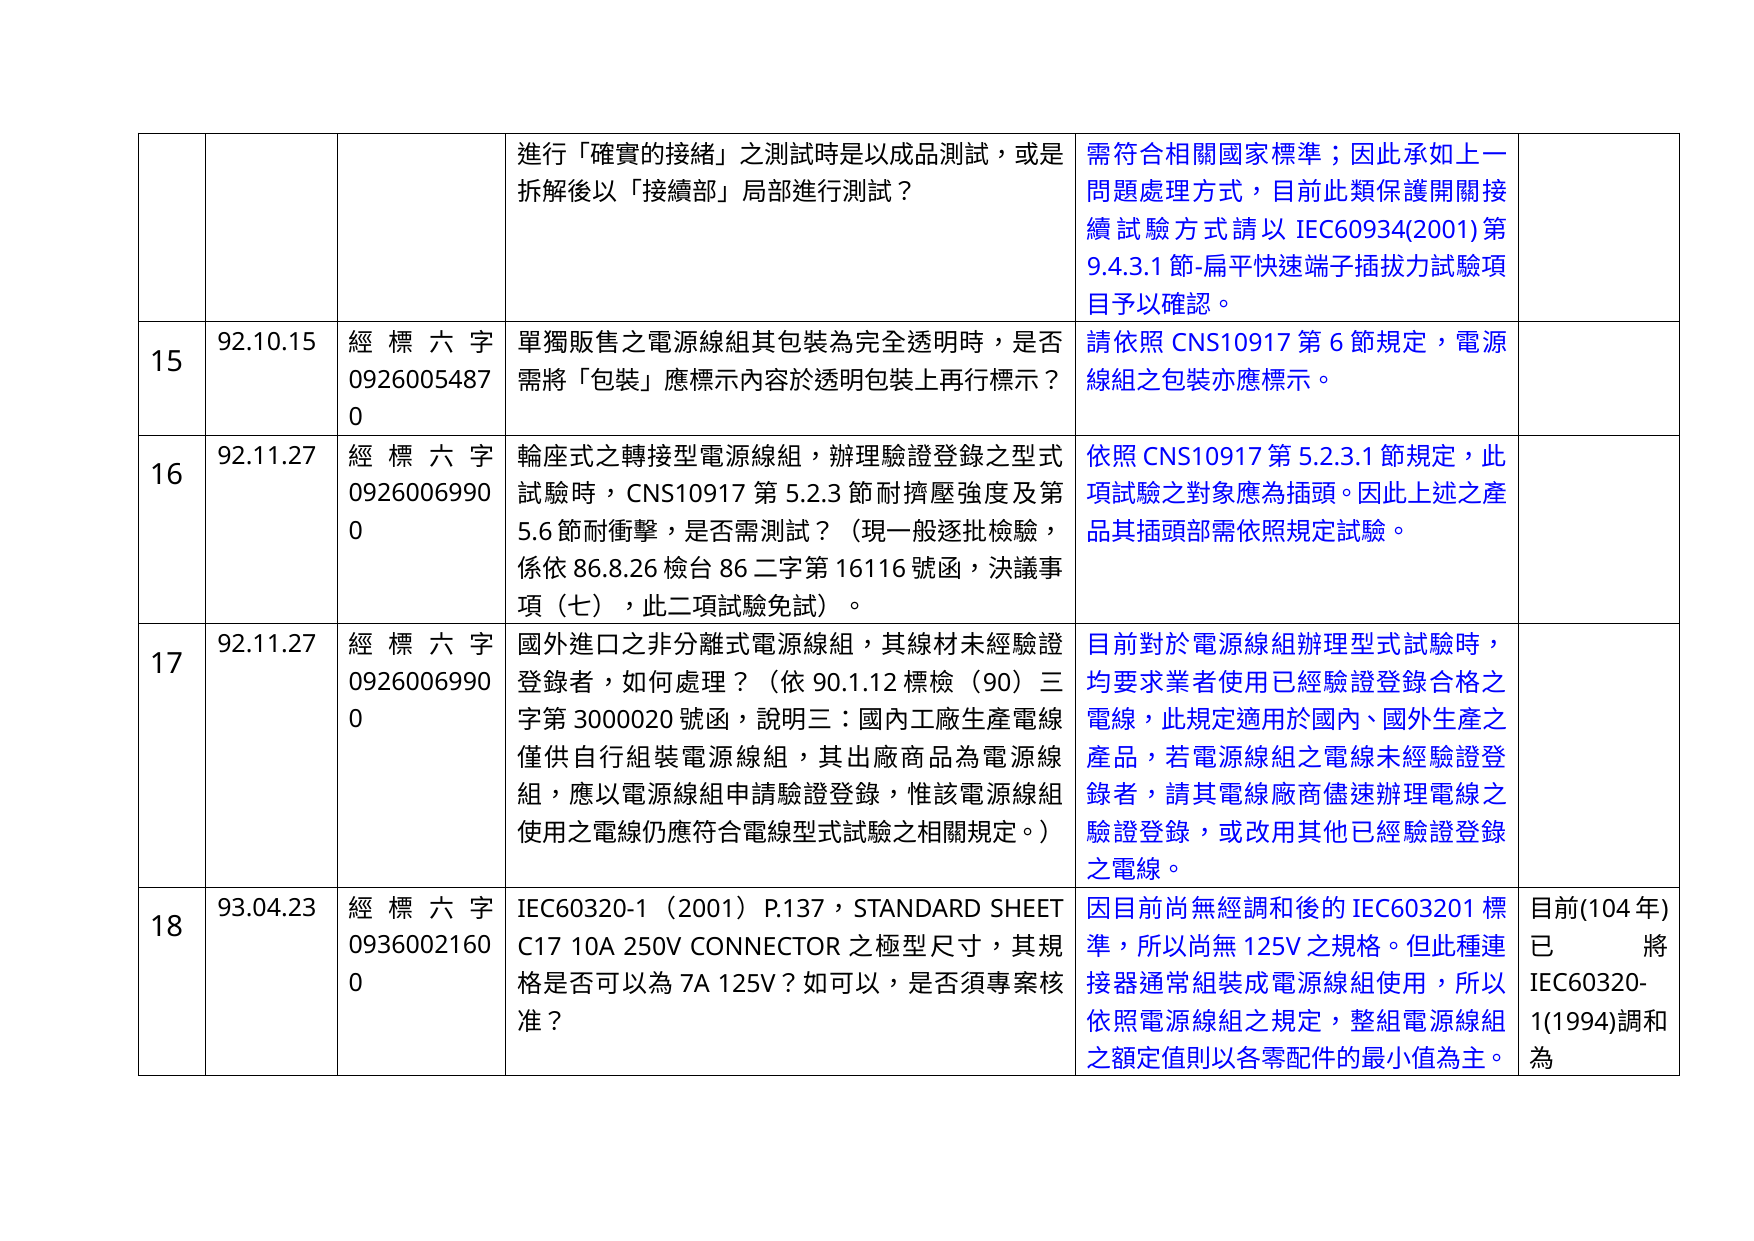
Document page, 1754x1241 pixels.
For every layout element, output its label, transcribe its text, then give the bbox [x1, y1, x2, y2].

table_cell 93.04.23 [206, 888, 337, 1075]
table_cell 17 [139, 624, 205, 887]
table_cell 進行「確實的接緒」之測試時是以成品測試，或是拆解後以「接續部」局部進行測試？ [506, 134, 1075, 321]
table_cell 15 [139, 322, 205, 435]
table_cell 目前(104年)已將IEC60320-1(1994)調和為 [1519, 888, 1679, 1075]
table_cell [1519, 624, 1679, 887]
table_cell 經標六字09260069900 [338, 624, 505, 887]
table_cell 因目前尚無經調和後的IEC60320­1標準，所以尚無125V之規格。但此種連接器通常組裝成電源線組使用，所以依照電源線組之規定，整組電源線組之額定值則以各零配件的最小值為主。 [1076, 888, 1518, 1075]
table_cell 經標六字09360021600 [338, 888, 505, 1075]
table_cell 請依照CNS10917第6節規定，電源線組之包裝亦應標示。 [1076, 322, 1518, 435]
table_cell IEC60320-1（2001）P.137，STANDARD SHEET C17 10A 250V CONNECTOR之極型尺寸，其規格是否可以為7A 125V？如可以，是否須專案核准？ [506, 888, 1075, 1075]
table_cell [338, 134, 505, 321]
table_cell 92.11.27 [206, 624, 337, 887]
table_cell 單獨販售之電源線組其包裝為完全透明時，是否需將「包裝」應標示內容於透明包裝上再行標示？ [506, 322, 1075, 435]
table_cell 依照CNS10917第5.2.3.1節規定，此項試驗之對象應為插頭。因此上述之產品其插頭部需依照規定試驗。 [1076, 436, 1518, 623]
table_cell 經標六字09260054870 [338, 322, 505, 435]
table_cell 需符合相關國家標準；因此承如上一問題處理方式，目前此類保護開關接續試驗方式請以IEC60934(2001)第9.4.3.1節-扁平快速端子插拔力試驗項目予以確認。 [1076, 134, 1518, 321]
table_cell [1519, 322, 1679, 435]
table_cell 國外進口之非分離式電源線組，其線材未經驗證登錄者，如何處理？（依90.1.12標檢（90）三字第3000020號函，說明三：國內工廠生產電線僅供自行組裝電源線組，其出廠商品為電源線組，應以電源線組申請驗證登錄，惟該電源線組使用之電線仍應符合電線型式試驗之相關規定。） [506, 624, 1075, 887]
table_cell [1519, 134, 1679, 321]
table_cell 輪座式之轉接型電源線組，辦理驗證登錄之型式試驗時，CNS10917第5.2.3節耐擠壓強度及第5.6節耐衝擊，是否需測試？（現一般逐批檢驗，係依86.8.26檢台86二字第16116號函，決議事項（七），此二項試驗免試）。 [506, 436, 1075, 623]
table_cell 目前對於電源線組辦理型式試驗時，均要求業者使用已經驗證登錄合格之電線，此規定適用於國內、國外生產之產品，若電源線組之電線未經驗證登錄者，請其電線廠商儘速辦理電線之驗證登錄，或改用其他已經驗證登錄之電線。 [1076, 624, 1518, 887]
table_cell 經標六字09260069900 [338, 436, 505, 623]
table_cell 18 [139, 888, 205, 1075]
table_cell [206, 134, 337, 321]
table_cell 92.11.27 [206, 436, 337, 623]
table_cell [1519, 436, 1679, 623]
table_cell [139, 134, 205, 321]
table_cell 92.10.15 [206, 322, 337, 435]
table_cell 16 [139, 436, 205, 623]
